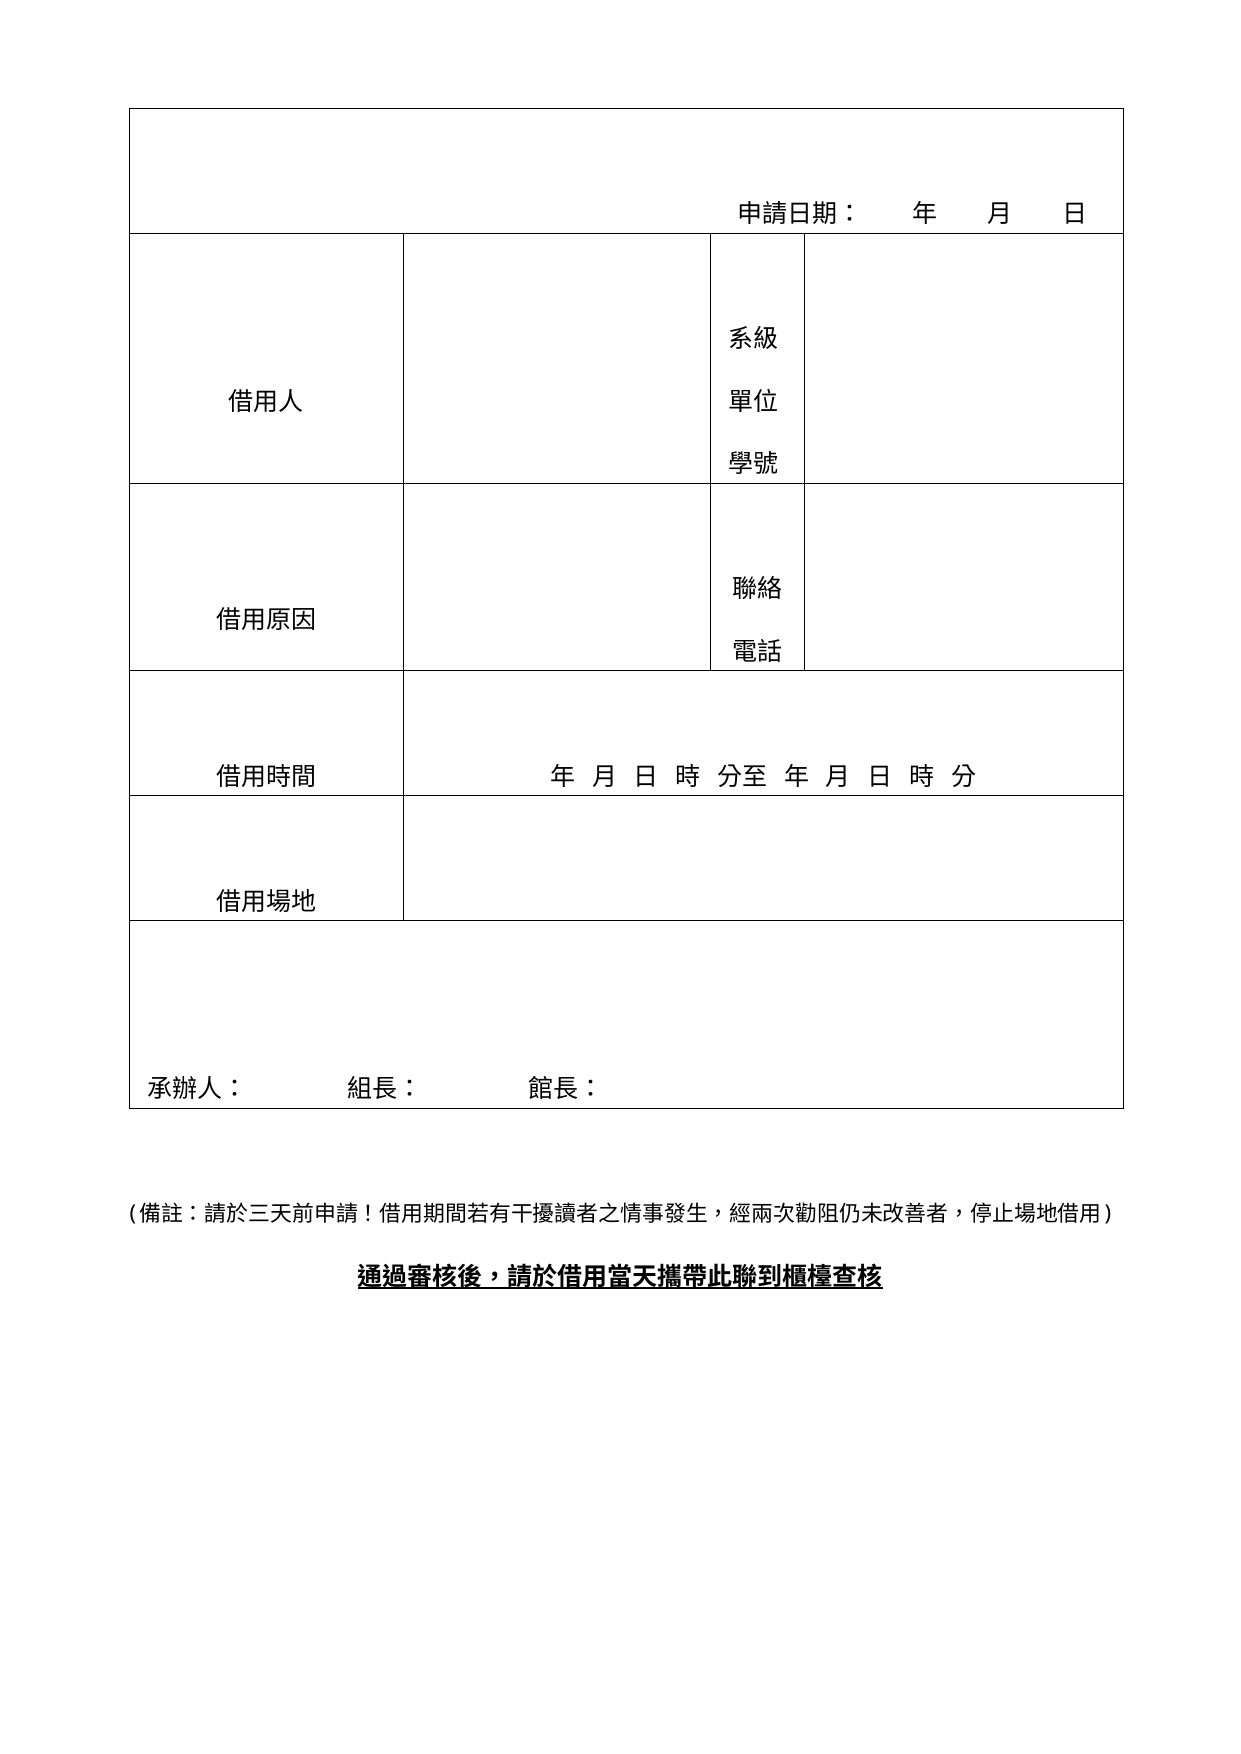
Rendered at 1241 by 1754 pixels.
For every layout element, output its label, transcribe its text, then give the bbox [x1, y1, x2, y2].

table_cell [404, 484, 710, 670]
table_cell [404, 234, 710, 482]
text 通過審核後，請於借用當天攜帶此聯到櫃檯查核 [118, 1232, 1122, 1295]
table_cell [805, 484, 1123, 670]
table_cell [404, 796, 1123, 920]
table_cell [805, 234, 1123, 482]
table_cell 借用時間 [130, 671, 403, 795]
table_cell 年 月 日 時 分至 年 月 日 時 分 [404, 671, 1123, 795]
table_header 國立臺灣藝術大學圖書館場地借用申請表 申請日期： 年 月 日 [130, 109, 1123, 232]
table_cell 借用場地 [130, 796, 403, 920]
text (備註：請於三天前申請！借用期間若有干擾讀者之情事發生，經兩次勸阻仍未改善者，停止場地借用) [118, 1170, 1122, 1232]
table_cell 借用人 [130, 234, 403, 482]
table_cell 聯絡 電話 [711, 484, 804, 670]
table_cell 借用原因 [130, 484, 403, 670]
table_cell 系級 單位 學號 [711, 234, 804, 482]
table_cell 承辦人： 組長： 館長： [130, 921, 1123, 1107]
